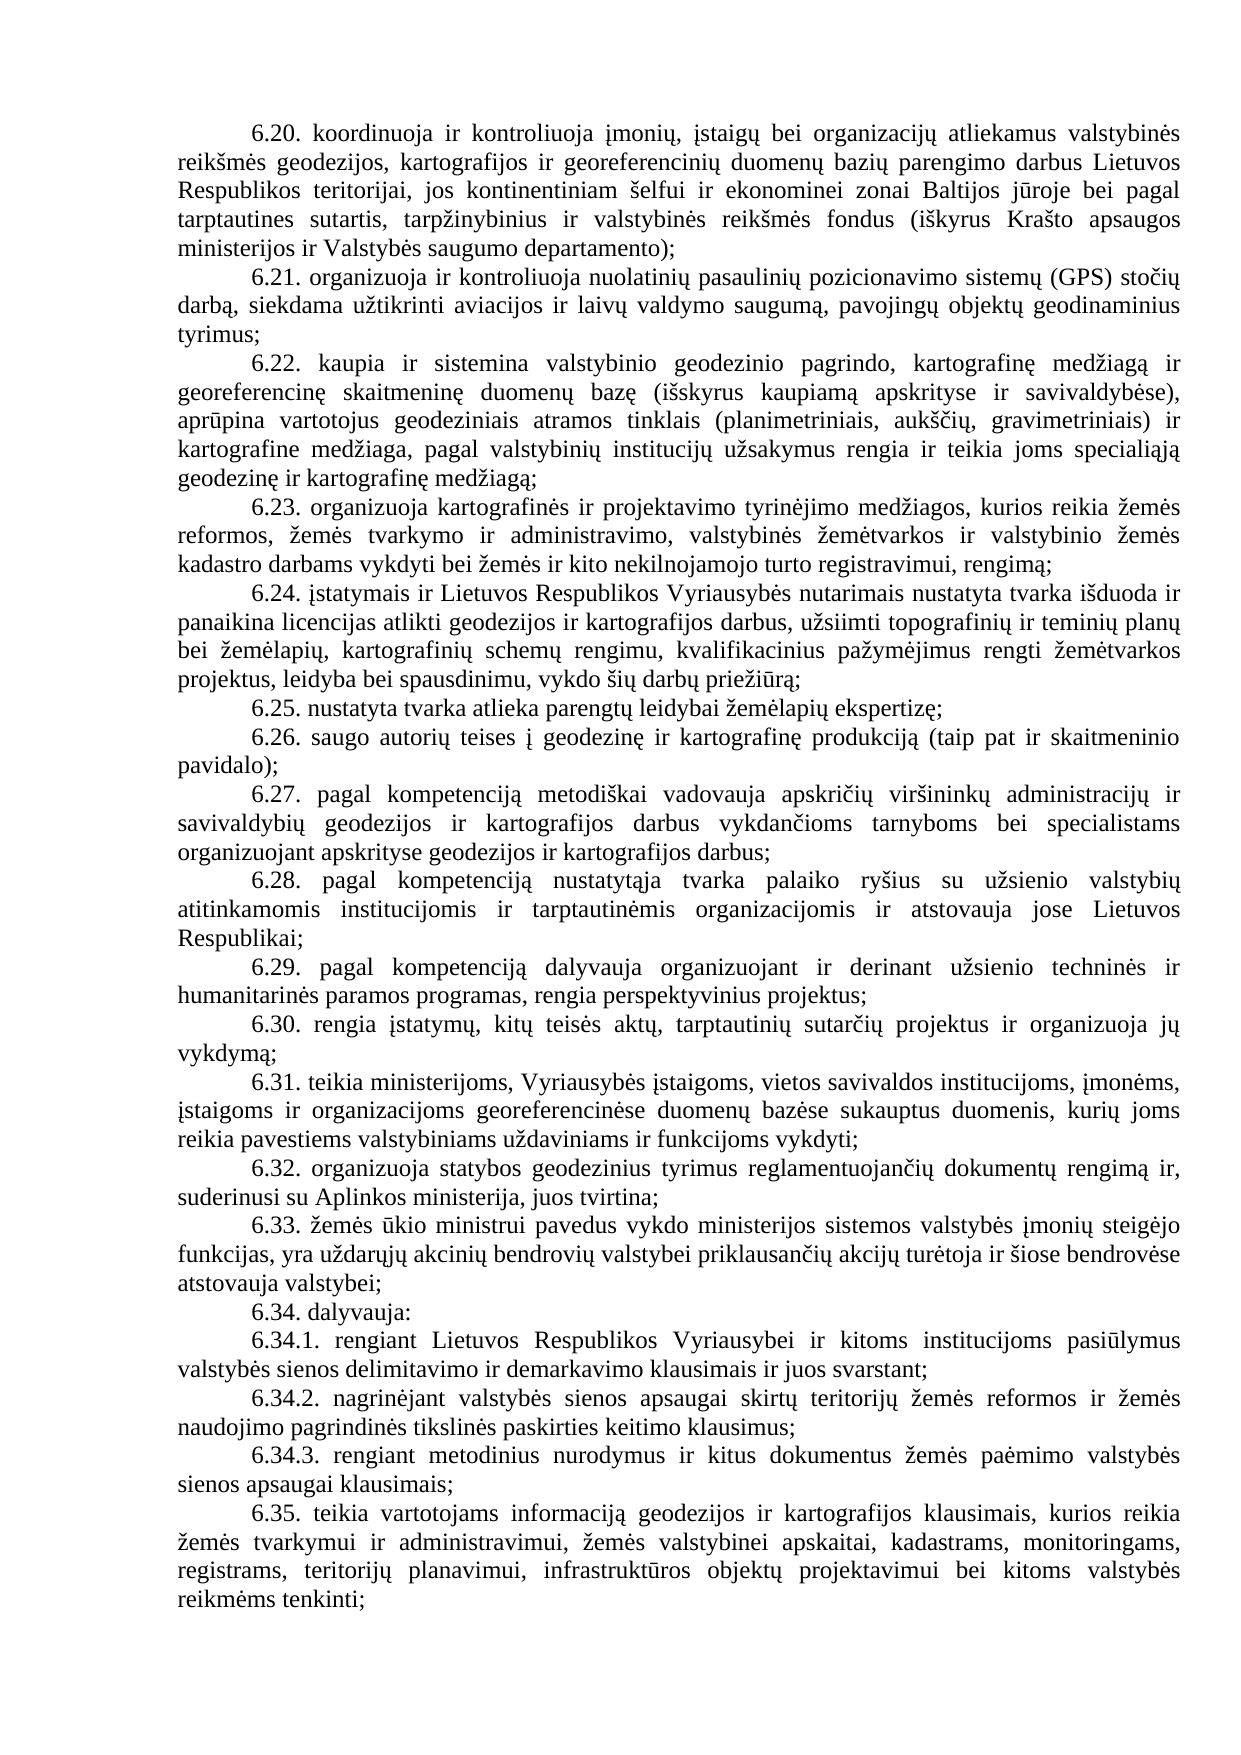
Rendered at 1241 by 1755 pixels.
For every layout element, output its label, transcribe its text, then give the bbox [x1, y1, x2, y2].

text 6.34. dalyvauja: [177, 1297, 1181, 1326]
text 6.35. teikia vartotojams informaciją geodezijos ir kartografijos klausimais, kurios reikia žemės tvarkymui ir administravimui, žemės valstybinei apskaitai, kadastrams, monitoringams, registrams, teritorijų planavimui, infrastruktūros objektų projektavimui bei kitoms valstybės reikmėms tenkinti; [177, 1498, 1181, 1613]
text 6.23. organizuoja kartografinės ir projektavimo tyrinėjimo medžiagos, kurios reikia žemės reformos, žemės tvarkymo ir administravimo, valstybinės žemėtvarkos ir valstybinio žemės kadastro darbams vykdyti bei žemės ir kito nekilnojamojo turto registravimui, rengimą; [177, 492, 1181, 578]
text 6.22. kaupia ir sistemina valstybinio geodezinio pagrindo, kartografinę medžiagą ir georeferencinę skaitmeninę duomenų bazę (išskyrus kaupiamą apskrityse ir savivaldybėse), aprūpina vartotojus geodeziniais atramos tinklais (planimetriniais, aukščių, gravimetriniais) ir kartografine medžiaga, pagal valstybinių institucijų užsakymus rengia ir teikia joms specialiąją geodezinę ir kartografinę medžiagą; [177, 348, 1181, 492]
text 6.34.1. rengiant Lietuvos Respublikos Vyriausybei ir kitoms institucijoms pasiūlymus valstybės sienos delimitavimo ir demarkavimo klausimais ir juos svarstant; [177, 1326, 1181, 1383]
text 6.32. organizuoja statybos geodezinius tyrimus reglamentuojančių dokumentų rengimą ir, suderinusi su Aplinkos ministerija, juos tvirtina; [177, 1153, 1181, 1211]
text 6.28. pagal kompetenciją nustatytąja tvarka palaiko ryšius su užsienio valstybių atitinkamomis institucijomis ir tarptautinėmis organizacijomis ir atstovauja jose Lietuvos Respublikai; [177, 866, 1181, 952]
text 6.30. rengia įstatymų, kitų teisės aktų, tarptautinių sutarčių projektus ir organizuoja jų vykdymą; [177, 1009, 1181, 1067]
text 6.26. saugo autorių teises į geodezinę ir kartografinę produkciją (taip pat ir skaitmeninio pavidalo); [177, 722, 1181, 779]
text 6.24. įstatymais ir Lietuvos Respublikos Vyriausybės nutarimais nustatyta tvarka išduoda ir panaikina licencijas atlikti geodezijos ir kartografijos darbus, užsiimti topografinių ir teminių planų bei žemėlapių, kartografinių schemų rengimu, kvalifikacinius pažymėjimus rengti žemėtvarkos projektus, leidyba bei spausdinimu, vykdo šių darbų priežiūrą; [177, 578, 1181, 693]
text 6.31. teikia ministerijoms, Vyriausybės įstaigoms, vietos savivaldos institucijoms, įmonėms, įstaigoms ir organizacijoms georeferencinėse duomenų bazėse sukauptus duomenis, kurių joms reikia pavestiems valstybiniams uždaviniams ir funkcijoms vykdyti; [177, 1067, 1181, 1153]
text 6.21. organizuoja ir kontroliuoja nuolatinių pasaulinių pozicionavimo sistemų (GPS) stočių darbą, siekdama užtikrinti aviacijos ir laivų valdymo saugumą, pavojingų objektų geodinaminius tyrimus; [177, 262, 1181, 348]
text 6.29. pagal kompetenciją dalyvauja organizuojant ir derinant užsienio techninės ir humanitarinės paramos programas, rengia perspektyvinius projektus; [177, 952, 1181, 1009]
text 6.20. koordinuoja ir kontroliuoja įmonių, įstaigų bei organizacijų atliekamus valstybinės reikšmės geodezijos, kartografijos ir georeferencinių duomenų bazių parengimo darbus Lietuvos Respublikos teritorijai, jos kontinentiniam šelfui ir ekonominei zonai Baltijos jūroje bei pagal tarptautines sutartis, tarpžinybinius ir valstybinės reikšmės fondus (iškyrus Krašto apsaugos ministerijos ir Valstybės saugumo departamento); [177, 118, 1181, 262]
text 6.25. nustatyta tvarka atlieka parengtų leidybai žemėlapių ekspertizę; [177, 693, 1181, 722]
text 6.33. žemės ūkio ministrui pavedus vykdo ministerijos sistemos valstybės įmonių steigėjo funkcijas, yra uždarųjų akcinių bendrovių valstybei priklausančių akcijų turėtoja ir šiose bendrovėse atstovauja valstybei; [177, 1211, 1181, 1297]
text 6.34.2. nagrinėjant valstybės sienos apsaugai skirtų teritorijų žemės reformos ir žemės naudojimo pagrindinės tikslinės paskirties keitimo klausimus; [177, 1383, 1181, 1441]
text 6.34.3. rengiant metodinius nurodymus ir kitus dokumentus žemės paėmimo valstybės sienos apsaugai klausimais; [177, 1441, 1181, 1498]
text 6.27. pagal kompetenciją metodiškai vadovauja apskričių viršininkų administracijų ir savivaldybių geodezijos ir kartografijos darbus vykdančioms tarnyboms bei specialistams organizuojant apskrityse geodezijos ir kartografijos darbus; [177, 779, 1181, 866]
